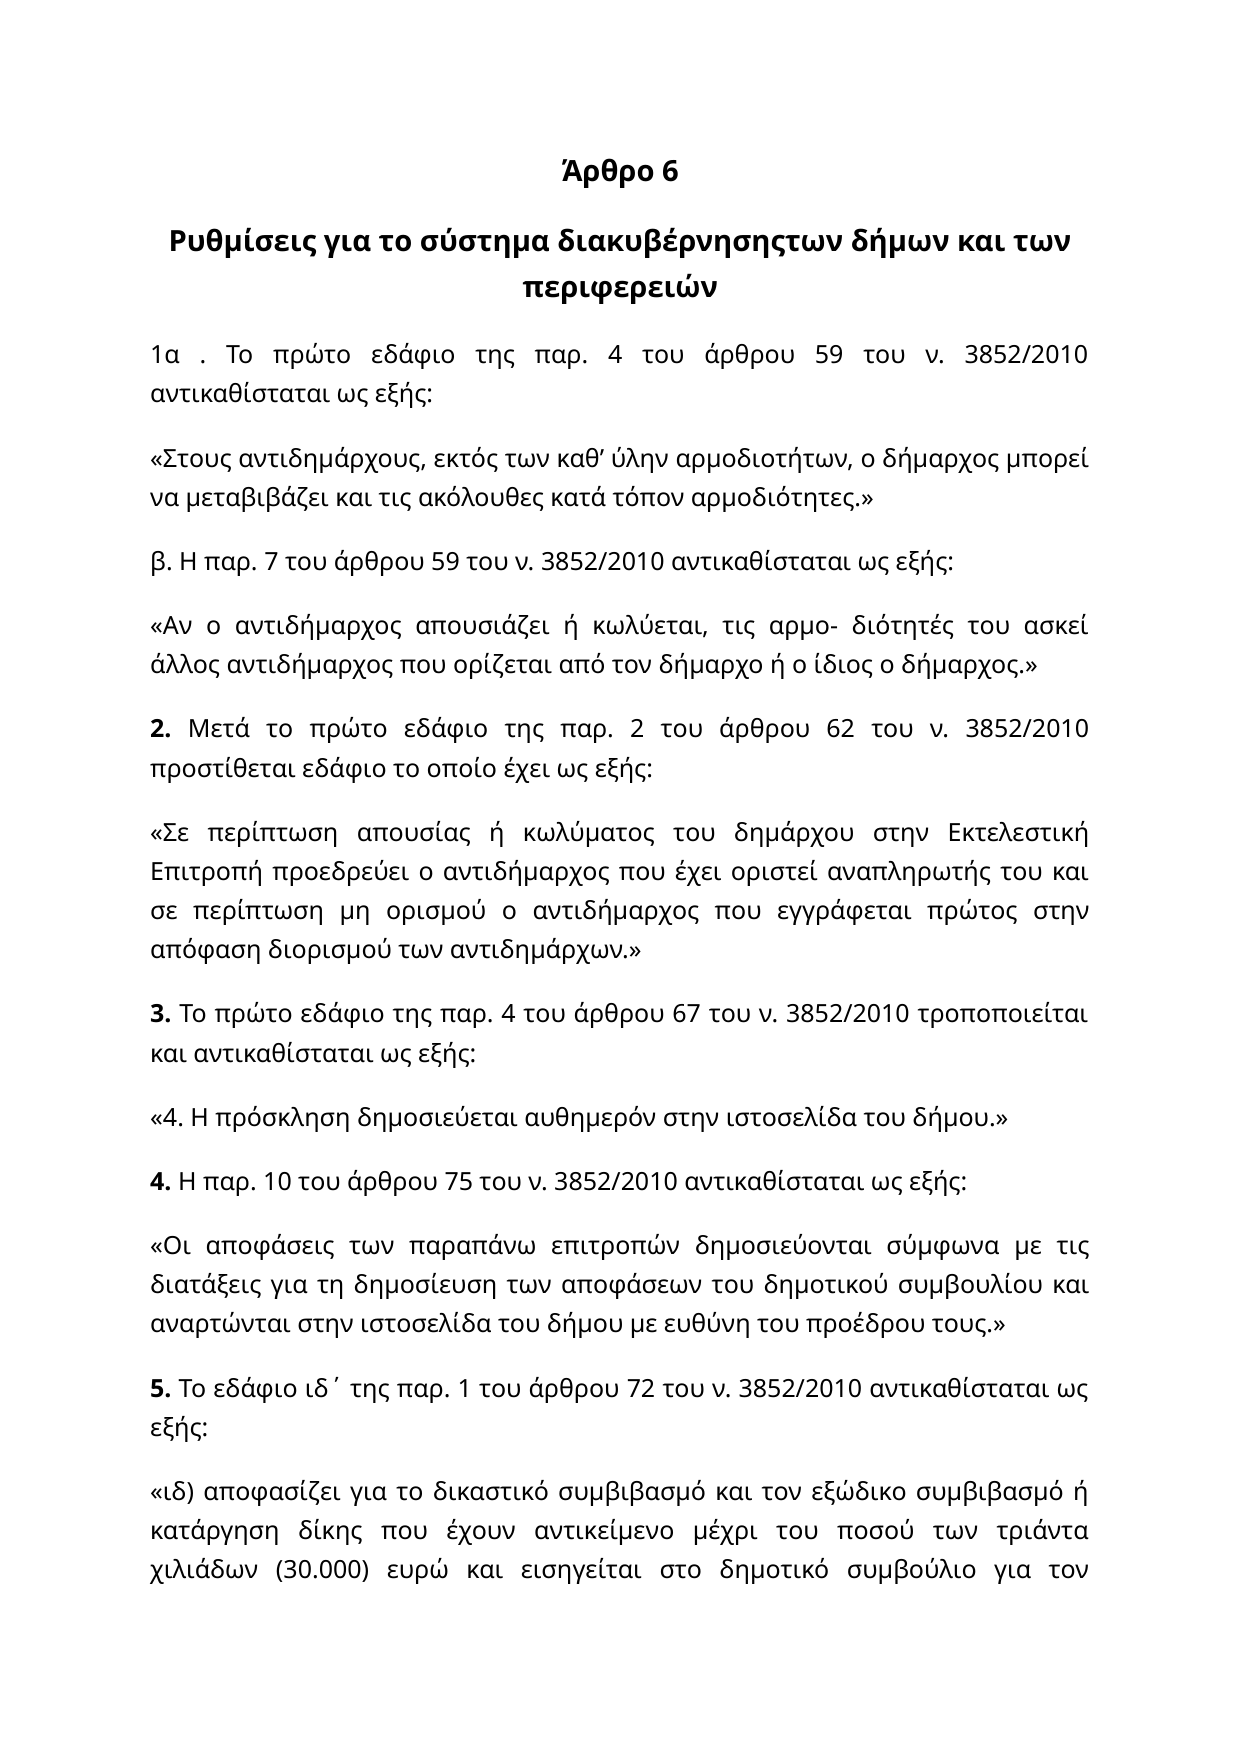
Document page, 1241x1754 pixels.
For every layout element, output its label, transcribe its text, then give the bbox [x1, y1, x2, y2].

text «Αν ο αντιδήμαρχος απουσιάζει ή κωλύεται, τις αρμο- διότητές του ασκεί άλλος αντιδήμαρχος που ορίζεται από τον δήμαρχο ή ο ίδιος ο δήμαρχος.» [150, 608, 1090, 681]
text «Σε περίπτωση απουσίας ή κωλύματος του δημάρχου στην Εκτελεστική Επιτροπή προεδρεύει ο αντιδήμαρχος που έχει οριστεί αναπληρωτής του και σε περίπτωση μη ορισμού ο αντιδήμαρχος που εγγράφεται πρώτος στην απόφαση διορισμού των αντιδημάρχων.» [150, 814, 1090, 966]
text 4. Η παρ. 10 του άρθρου 75 του ν. 3852/2010 αντικαθίσταται ως εξής: [150, 1163, 1090, 1198]
subtitle Ρυθμίσεις για το σύστημα διακυβέρνησηςτων δήμων και των περιφερειών [150, 221, 1090, 306]
subtitle Άρθρο 6 [150, 150, 1090, 190]
text «ιδ) αποφασίζει για το δικαστικό συμβιβασμό και τον εξώδικο συμβιβασμό ή κατάργηση δίκης που έχουν αντικείμενο μέχρι του ποσού των τριάντα χιλιάδων (30.000) ευρώ και εισηγείται στο δημοτικό συμβούλιο για τον [150, 1473, 1090, 1586]
text «Οι αποφάσεις των παραπάνω επιτροπών δημοσιεύονται σύμφωνα με τις διατάξεις για τη δημοσίευση των αποφάσεων του δημοτικού συμβουλίου και αναρτώνται στην ιστοσελίδα του δήμου με ευθύνη του προέδρου τους.» [150, 1228, 1090, 1340]
text 1α . Το πρώτο εδάφιο της παρ. 4 του άρθρου 59 του ν. 3852/2010 αντικαθίσταται ως εξής: [150, 337, 1090, 410]
text β. Η παρ. 7 του άρθρου 59 του ν. 3852/2010 αντικαθίσταται ως εξής: [150, 543, 1090, 578]
text «Στους αντιδημάρχους, εκτός των καθ’ ύλην αρμοδιοτήτων, ο δήμαρχος μπορεί να μεταβιβάζει και τις ακόλουθες κατά τόπον αρμοδιότητες.» [150, 440, 1090, 513]
text 2. Μετά το πρώτο εδάφιο της παρ. 2 του άρθρου 62 του ν. 3852/2010 προστίθεται εδάφιο το οποίο έχει ως εξής: [150, 711, 1090, 784]
text 3. Το πρώτο εδάφιο της παρ. 4 του άρθρου 67 του ν. 3852/2010 τροποποιείται και αντικαθίσταται ως εξής: [150, 996, 1090, 1069]
text 5. Το εδάφιο ιδ΄ της παρ. 1 του άρθρου 72 του ν. 3852/2010 αντικαθίσταται ως εξής: [150, 1370, 1090, 1443]
text «4. Η πρόσκληση δημοσιεύεται αυθημερόν στην ιστοσελίδα του δήμου.» [150, 1099, 1090, 1133]
